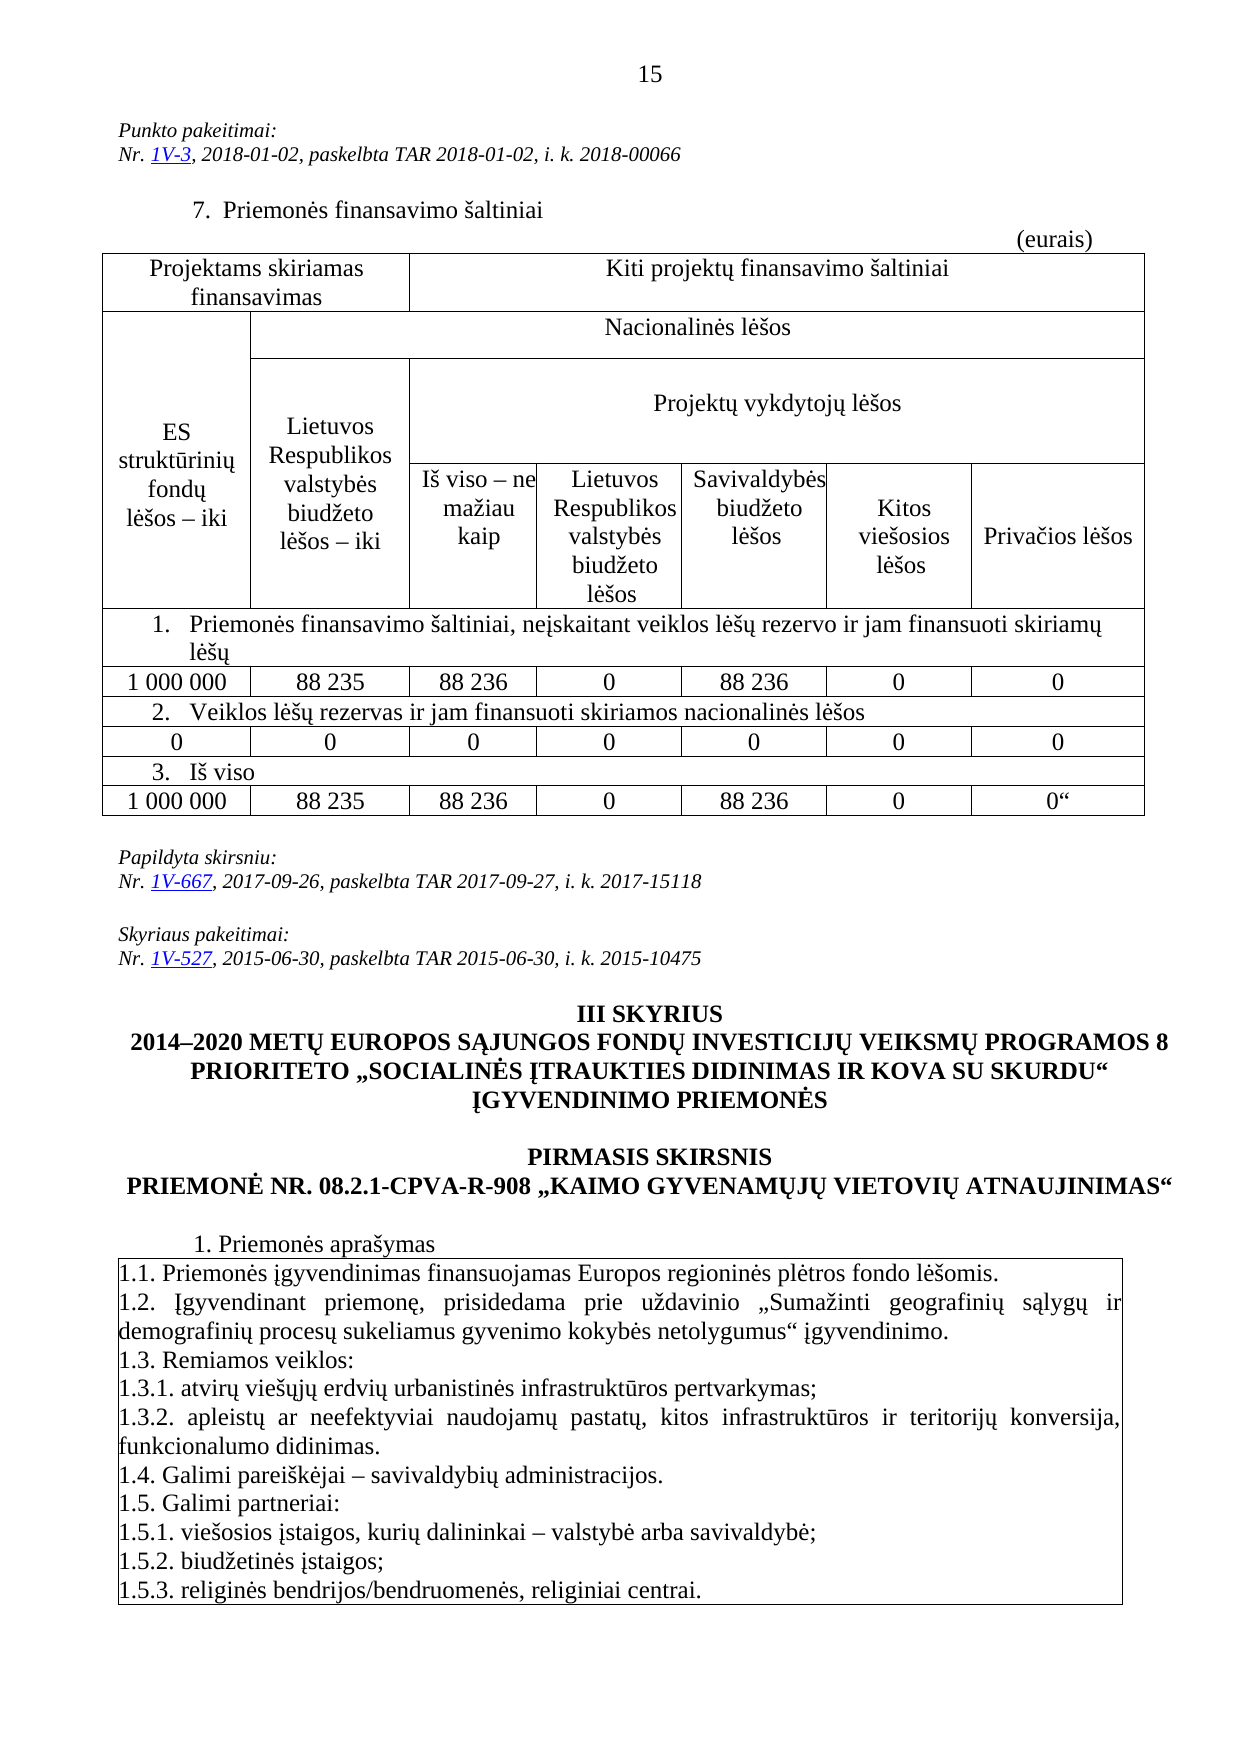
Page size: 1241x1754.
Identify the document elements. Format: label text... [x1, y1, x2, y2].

table_cell Privačios lėšos [972, 464, 1144, 608]
table_cell Lietuvos Respublikos valstybės biudžeto lėšos [537, 464, 681, 608]
table_cell 2. Veiklos lėšų rezervas ir jam finansuoti skiriamos nacionalinės lėšos [103, 697, 1144, 726]
table_cell 88 235 [251, 667, 409, 696]
table_cell 1.4. Galimi pareiškėjai – savivaldybių administracijos. 1.5. Galimi partneriai: 1.5.1. viešosios įstaigos, kurių dalininkai – valstybė arba savivaldybė; 1.5.2. biudžetinės įstaigos; 1.5.3. religinės bendrijos/bendruomenės, religiniai centrai. [119, 1460, 1122, 1603]
table_cell Kitos viešosios lėšos [827, 464, 971, 608]
text PRIEMONĖ NR. 08.2.1-CPVA-R-908 „KAIMO GYVENAMŲJŲ VIETOVIŲ ATNAUJINIMAS“ [118, 1171, 1181, 1200]
table_cell 0 [972, 667, 1144, 696]
table_cell 1.3. Remiamos veiklos: 1.3.1. atvirų viešųjų erdvių urbanistinės infrastruktūros pertvarkymas; 1.3.2. apleistų ar neefektyviai naudojamų pastatų, kitos infrastruktūros ir teritorijų konversija, funkcionalumo didinimas. [119, 1345, 1122, 1460]
text Skyriaus pakeitimai: [118, 922, 1181, 946]
table_cell 88 236 [682, 667, 826, 696]
text III SKYRIUS [118, 999, 1181, 1027]
table_cell 88 236 [410, 667, 536, 696]
table_cell 0 [537, 786, 681, 815]
table_cell 0 [537, 727, 681, 756]
table_cell 0 [410, 727, 536, 756]
text Nr. 1V-3, 2018-01-02, paskelbta TAR 2018-01-02, i. k. 2018-00066 [118, 142, 1181, 166]
table_cell 1 000 000 [103, 667, 250, 696]
table_cell Projektų vykdytojų lėšos [410, 359, 1144, 463]
table_cell 0 [537, 667, 681, 696]
text Nr. 1V-667, 2017-09-26, paskelbta TAR 2017-09-27, i. k. 2017-15118 [118, 869, 1181, 893]
table_cell 0 [103, 727, 250, 756]
table_cell 0 [827, 727, 971, 756]
table_cell 0 [827, 667, 971, 696]
table_cell Lietuvos Respublikos valstybės biudžeto lėšos – iki [251, 359, 409, 608]
table_cell 0 [827, 786, 971, 815]
table_cell Savivaldybės biudžeto lėšos [682, 464, 826, 608]
text Papildyta skirsniu: [118, 845, 1181, 869]
table_cell 0 [972, 727, 1144, 756]
table_cell 3. Iš viso [103, 757, 1144, 785]
table_cell 1. Priemonės finansavimo šaltiniai, neįskaitant veiklos lėšų rezervo ir jam finansuoti skiriamų lėšų [103, 609, 1144, 666]
table_header Kiti projektų finansavimo šaltiniai [410, 254, 1144, 311]
table_cell 1.2. Įgyvendinant priemonę, prisidedama prie uždavinio „Sumažinti geografinių sąlygų ir demografinių procesų sukeliamus gyvenimo kokybės netolygumus“ įgyvendinimo. [119, 1287, 1122, 1345]
table_cell Nacionalinės lėšos [251, 312, 1144, 358]
table_header 1.1. Priemonės įgyvendinimas finansuojamas Europos regioninės plėtros fondo lėšomis. [119, 1259, 1122, 1287]
text PIRMASIS SKIRSNIS [118, 1142, 1181, 1171]
table_cell 0“ [972, 786, 1144, 815]
text 1. Priemonės aprašymas [118, 1229, 1181, 1257]
text 7. Priemonės finansavimo šaltiniai [192, 195, 1181, 224]
table_cell 0 [251, 727, 409, 756]
table_header Projektams skiriamas finansavimas [103, 254, 409, 311]
text Nr. 1V-527, 2015-06-30, paskelbta TAR 2015-06-30, i. k. 2015-10475 [118, 946, 1181, 970]
table_cell 88 236 [410, 786, 536, 815]
table_cell 0 [682, 727, 826, 756]
table_cell 88 236 [682, 786, 826, 815]
table_cell 1 000 000 [103, 786, 250, 815]
text Punkto pakeitimai: [118, 118, 1181, 142]
table_cell Iš viso – ne mažiau kaip [410, 464, 536, 608]
table_cell 88 235 [251, 786, 409, 815]
text 2014–2020 METŲ EUROPOS SĄJUNGOS FONDŲ INVESTICIJŲ VEIKSMŲ PROGRAMOS 8 PRIORITETO „SOCIALINĖS ĮTRAUKTIES DIDINIMAS IR KOVA SU SKURDU“ ĮGYVENDINIMO PRIEMONĖS [118, 1027, 1181, 1114]
table_cell ES struktūrinių fondų lėšos – iki [103, 312, 250, 608]
text (eurais) [118, 224, 1093, 252]
